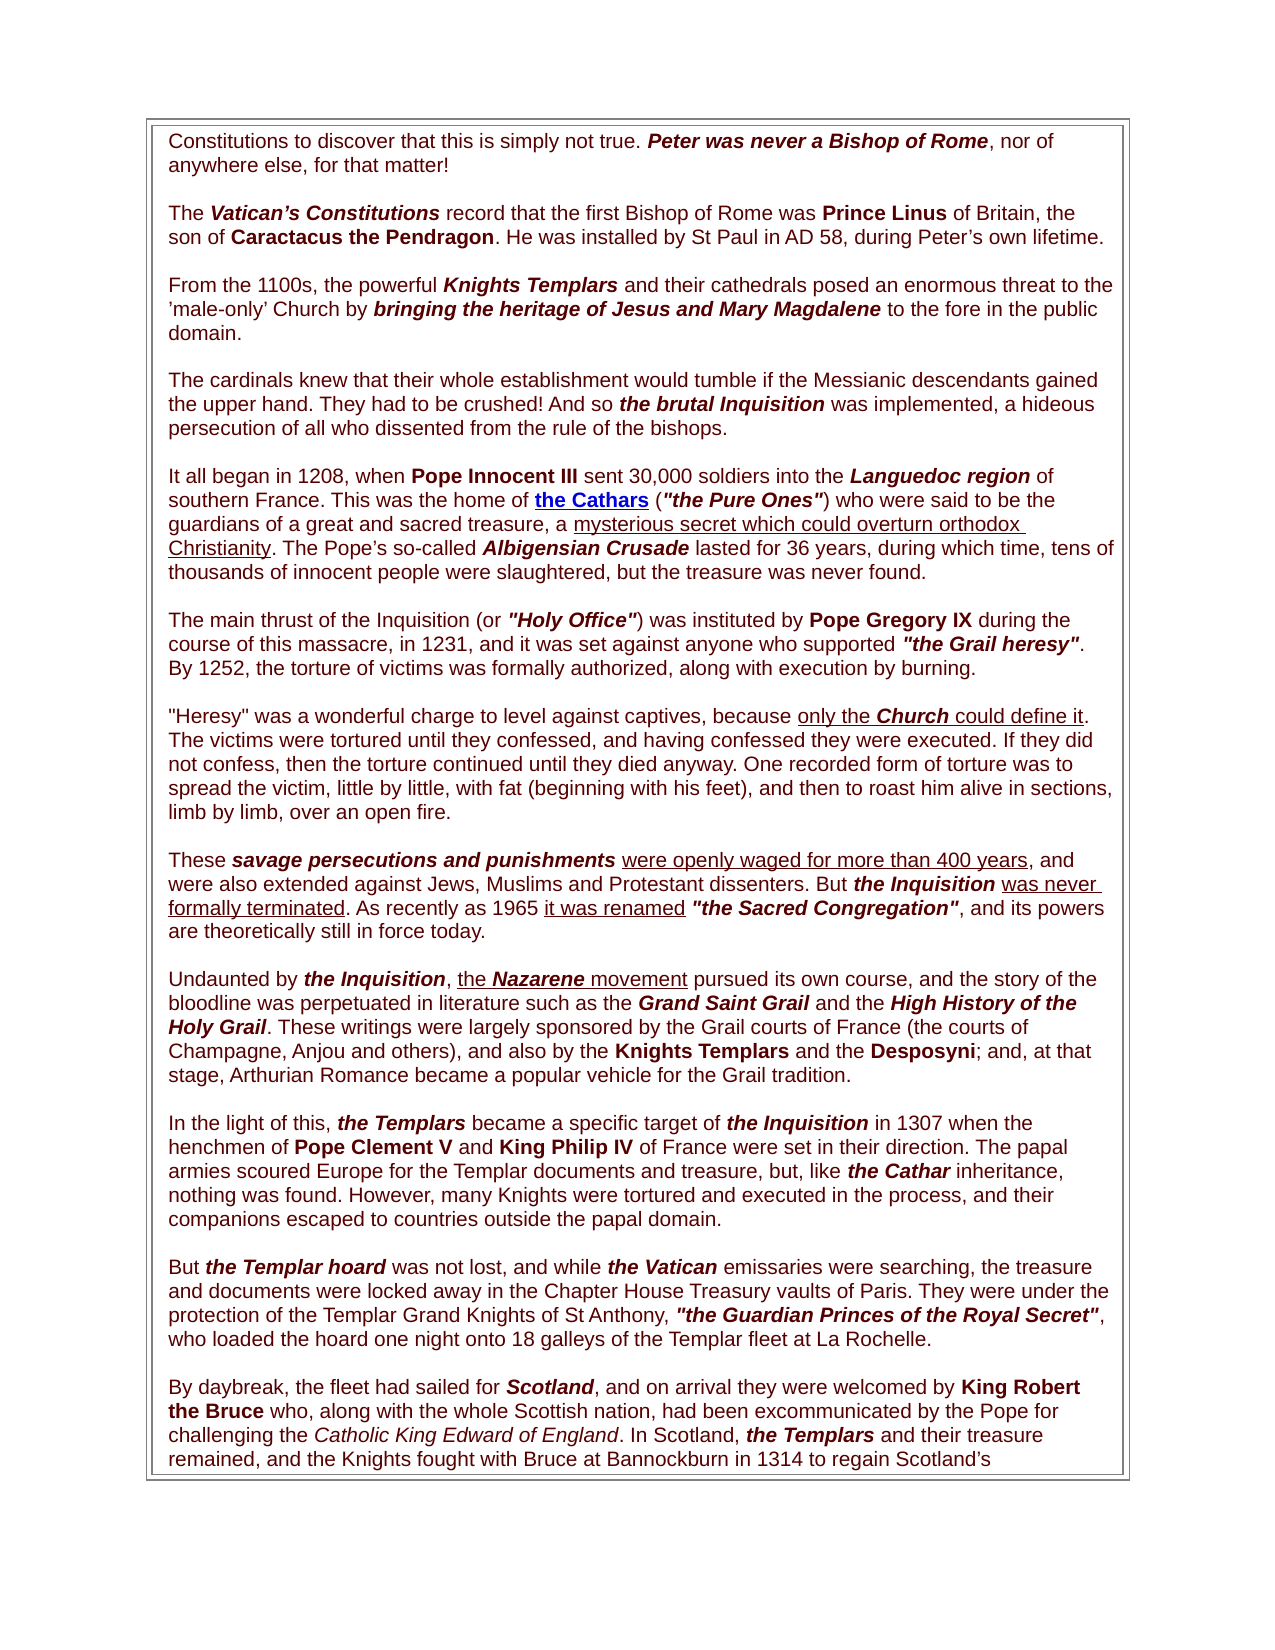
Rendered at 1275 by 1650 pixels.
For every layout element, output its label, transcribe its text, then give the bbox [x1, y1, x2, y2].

table_header Constitutions to discover that this is simply not true. Peter was never a Bishop of Rome, nor of anywhere else, for that matter! The Vatican’s Constitutions record that the first Bishop of Rome was Prince Linus of Britain, the son of Caractacus the Pendragon. He was installed by St Paul in AD 58, during Peter’s own lifetime. From the 1100s, the powerful Knights Templars and their cathedrals posed an enormous threat to the ’male-only’ Church by bringing the heritage of Jesus and Mary Magdalene to the fore in the public domain. The cardinals knew that their whole establishment would tumble if the Messianic descendants gained the upper hand. They had to be crushed! And so the brutal Inquisition was implemented, a hideous persecution of all who dissented from the rule of the bishops. It all began in 1208, when Pope Innocent III sent 30,000 soldiers into the Languedoc region of southern France. This was the home of the Cathars ("the Pure Ones") who were said to be the guardians of a great and sacred treasure, a mysterious secret which could overturn orthodox Christianity. The Pope’s so-called Albigensian Crusade lasted for 36 years, during which time, tens of thousands of innocent people were slaughtered, but the treasure was never found. The main thrust of the Inquisition (or "Holy Office") was instituted by Pope Gregory IX during the course of this massacre, in 1231, and it was set against anyone who supported "the Grail heresy". By 1252, the torture of victims was formally authorized, along with execution by burning. "Heresy" was a wonderful charge to level against captives, because only the Church could define it. The victims were tortured until they confessed, and having confessed they were executed. If they did not confess, then the torture continued until they died anyway. One recorded form of torture was to spread the victim, little by little, with fat (beginning with his feet), and then to roast him alive in sections, limb by limb, over an open fire. These savage persecutions and punishments were openly waged for more than 400 years, and were also extended against Jews, Muslims and Protestant dissenters. But the Inquisition was never formally terminated. As recently as 1965 it was renamed "the Sacred Congregation", and its powers are theoretically still in force today. Undaunted by the Inquisition, the Nazarene movement pursued its own course, and the story of the bloodline was perpetuated in literature such as the Grand Saint Grail and the High History of the Holy Grail. These writings were largely sponsored by the Grail courts of France (the courts of Champagne, Anjou and others), and also by the Knights Templars and the Desposyni; and, at that stage, Arthurian Romance became a popular vehicle for the Grail tradition. In the light of this, the Templars became a specific target of the Inquisition in 1307 when the henchmen of Pope Clement V and King Philip IV of France were set in their direction. The papal armies scoured Europe for the Templar documents and treasure, but, like the Cathar inheritance, nothing was found. However, many Knights were tortured and executed in the process, and their companions escaped to countries outside the papal domain. But the Templar hoard was not lost, and while the Vatican emissaries were searching, the treasure and documents were locked away in the Chapter House Treasury vaults of Paris. They were under the protection of the Templar Grand Knights of St Anthony, "the Guardian Princes of the Royal Secret", who loaded the hoard one night onto 18 galleys of the Templar fleet at La Rochelle. By daybreak, the fleet had sailed for Scotland, and on arrival they were welcomed by King Robert the Bruce who, along with the whole Scottish nation, had been excommunicated by the Pope for challenging the Catholic King Edward of England. In Scotland, the Templars and their treasure remained, and the Knights fought with Bruce at Bannockburn in 1314 to regain Scotland’s [149, 120, 1126, 1473]
